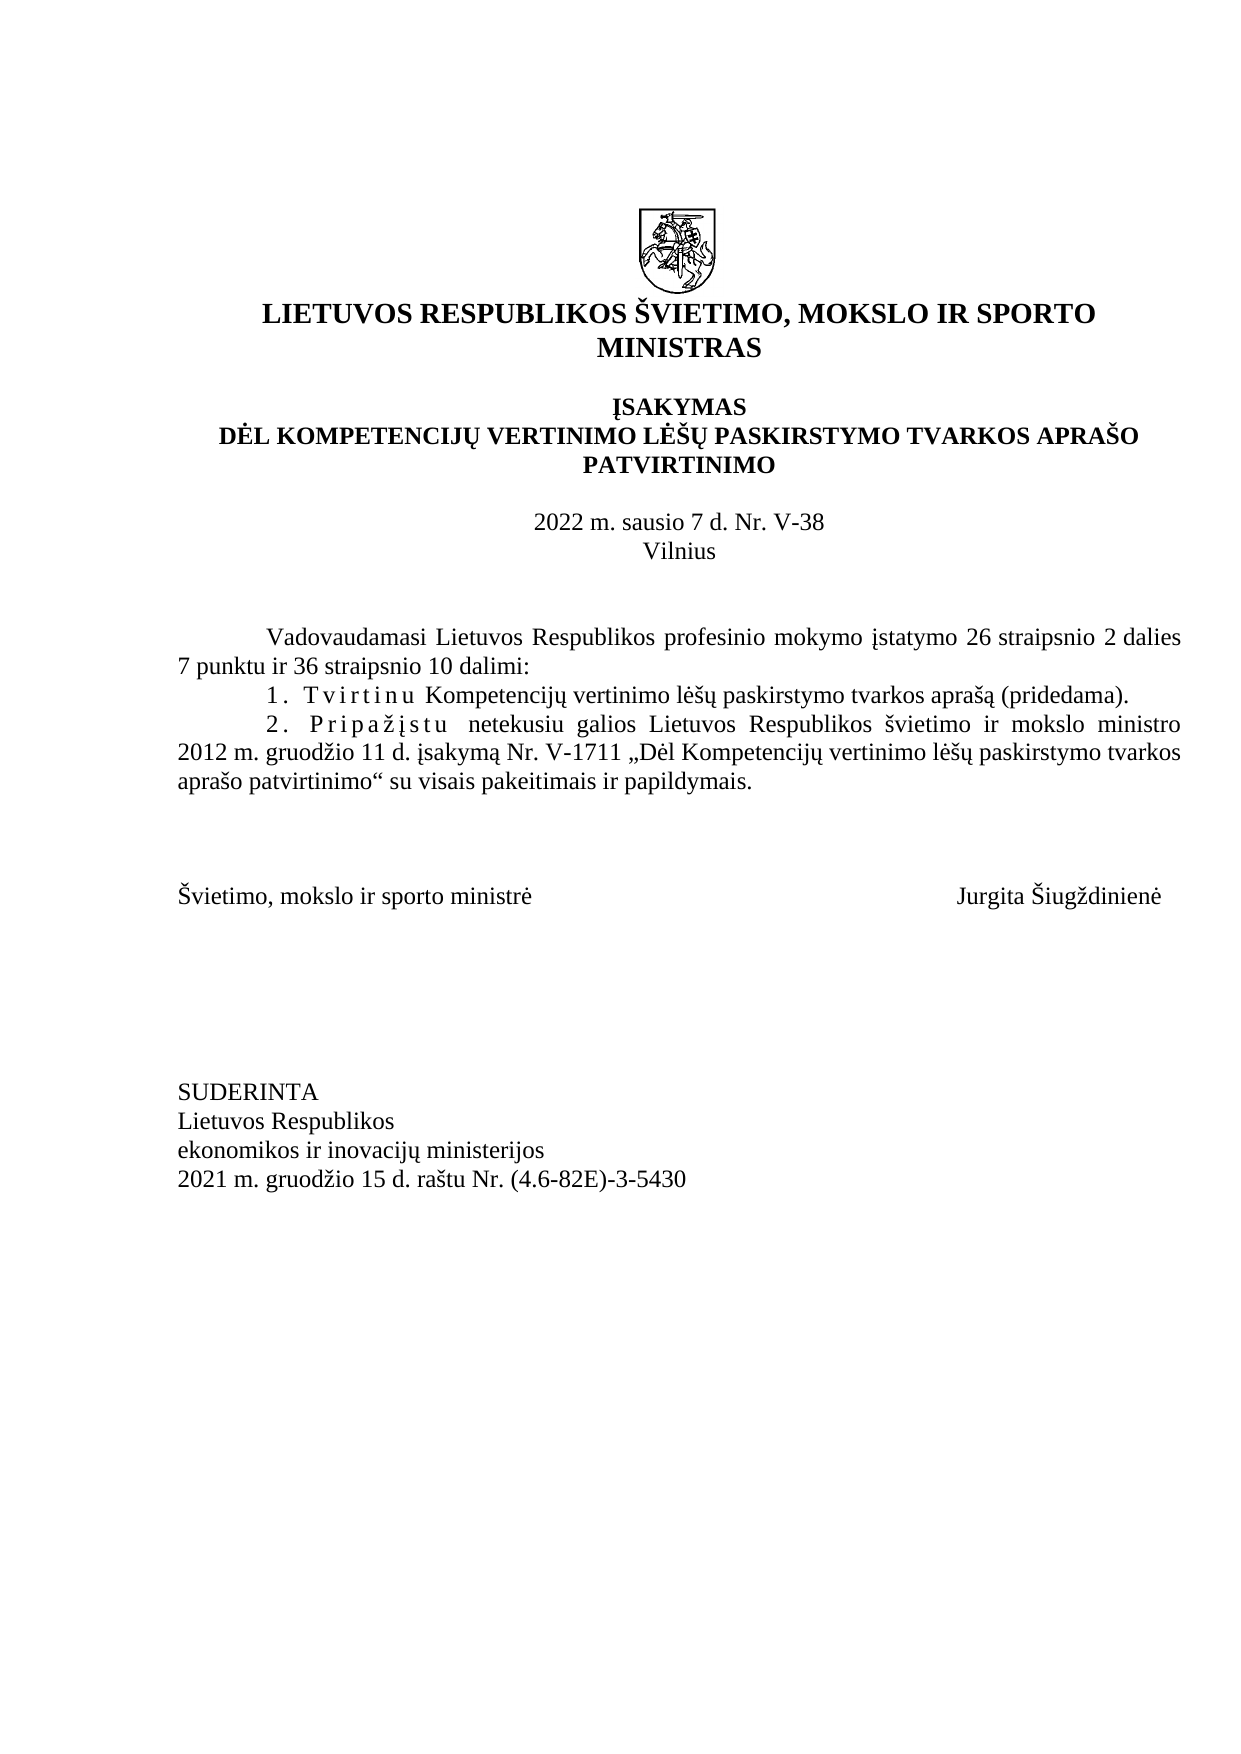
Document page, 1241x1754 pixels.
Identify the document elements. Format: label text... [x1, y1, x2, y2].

text 2. Pripažįstu netekusiu galios Lietuvos Respublikos švietimo ir mokslo ministro 2012 m. gruodžio 11 d. įsakymą Nr. V-1711 „Dėl Kompetencijų vertinimo lėšų paskirstymo tvarkos aprašo patvirtinimo“ su visais pakeitimais ir papildymais. [177, 709, 1181, 795]
text Vilnius [177, 536, 1181, 565]
text Lietuvos Respublikos [177, 1106, 1181, 1135]
text 1. Tvirtinu Kompetencijų vertinimo lėšų paskirstymo tvarkos aprašą (pridedama). [177, 680, 1181, 709]
text Švietimo, mokslo ir sporto ministrė Jurgita Šiugždinienė [177, 881, 1181, 910]
text DĖL kOMPETENCIJŲ VERTINIMO LĖŠŲ PASKIRSTYMO TVARKOS APRAŠO PATVIRTINIMO [177, 421, 1181, 479]
text ĮSAKYMAS [177, 392, 1181, 421]
text ekonomikos ir inovacijų ministerijos [177, 1135, 1181, 1164]
text SUDERINTA [177, 1077, 1181, 1106]
text Vadovaudamasi Lietuvos Respublikos profesinio mokymo įstatymo 26 straipsnio 2 dalies 7 punktu ir 36 straipsnio 10 dalimi: [177, 622, 1181, 680]
text 2021 m. gruodžio 15 d. raštu Nr. (4.6-82E)-3-5430 [177, 1164, 1181, 1192]
subtitle 2022 m. sausio 7 d. Nr. V-38 [177, 507, 1181, 536]
text LIETUVOS RESPUBLIKOS ŠVIETIMO, MOKSLO IR SPORTO MINISTRAS [177, 297, 1181, 364]
